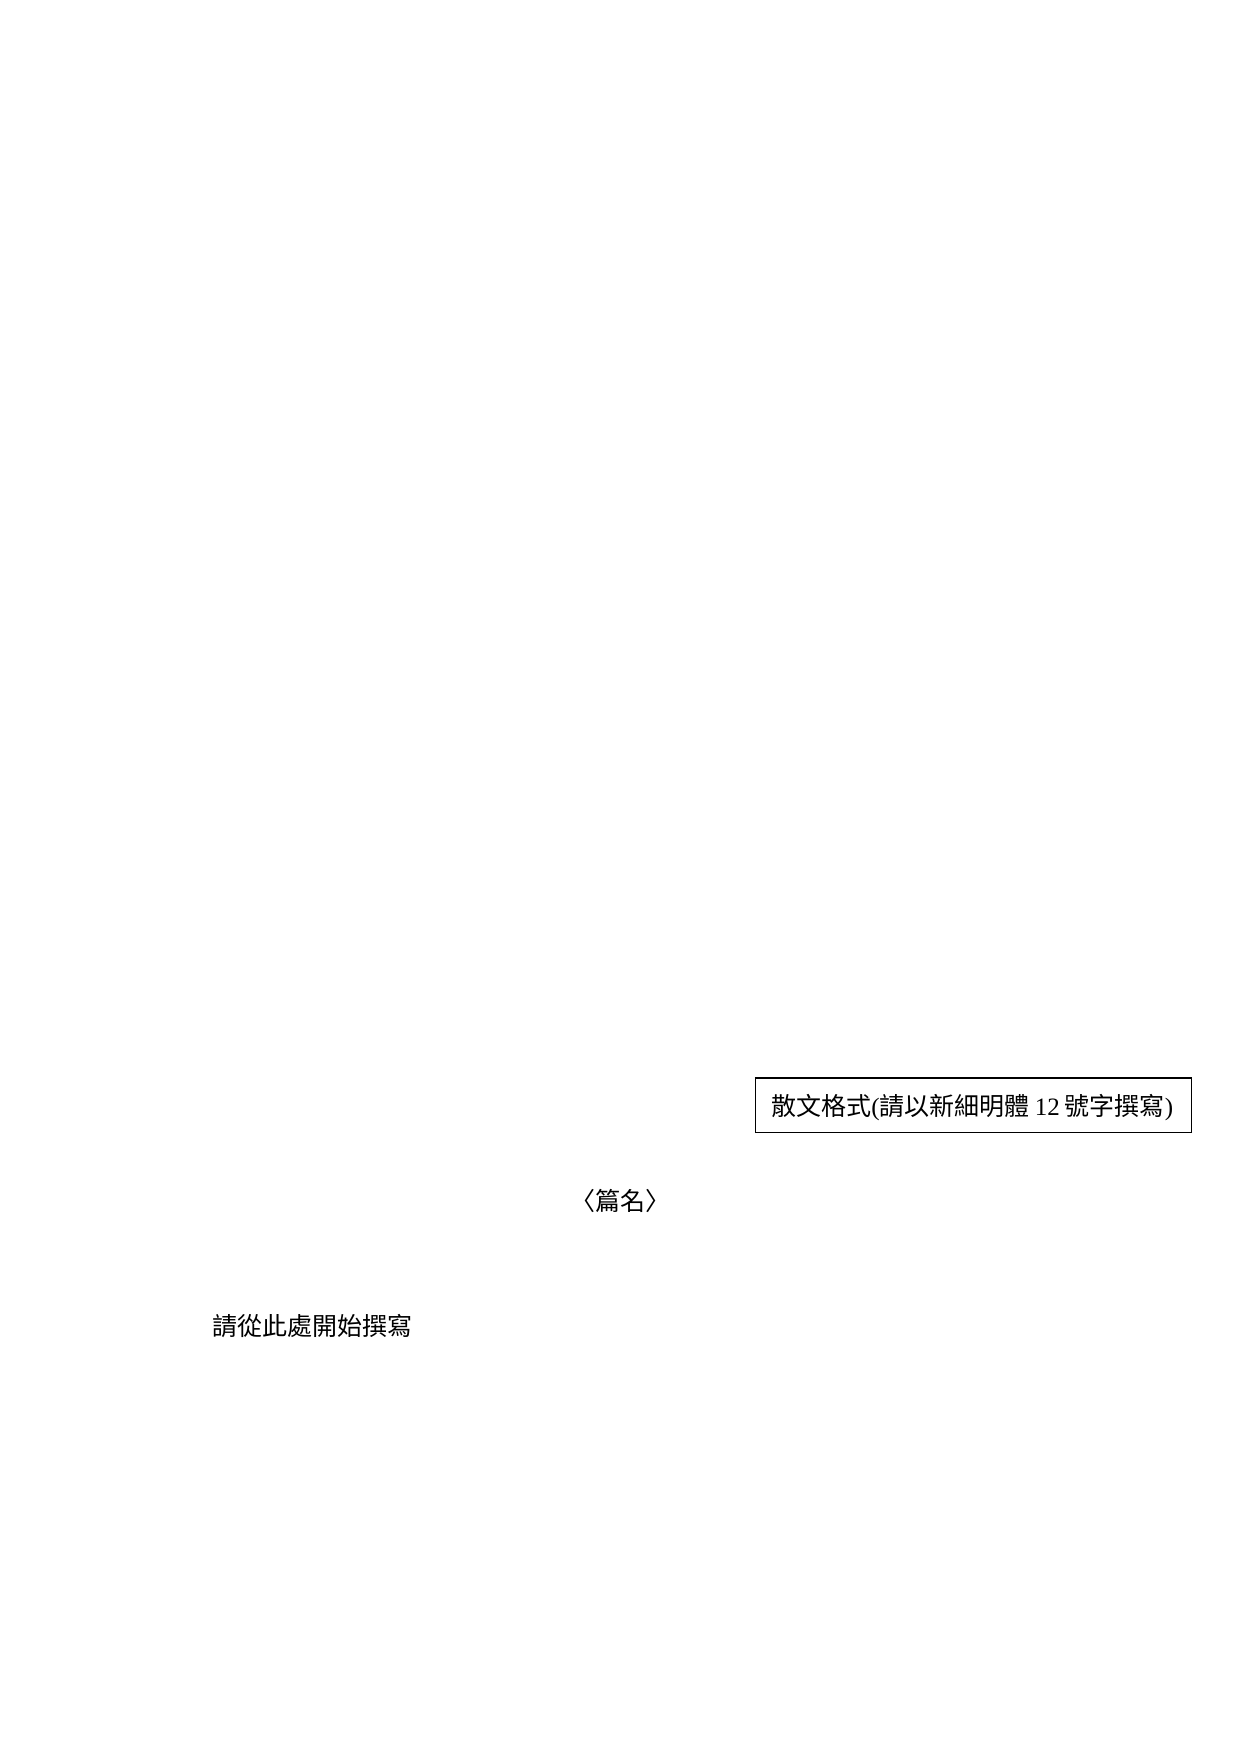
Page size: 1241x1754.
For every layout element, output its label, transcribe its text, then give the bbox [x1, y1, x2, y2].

text 請從此處開始撰寫 [187, 1283, 1053, 1346]
text 〈篇名〉 [187, 1158, 1053, 1221]
text 散文格式(請以新細明體12號字撰寫) [771, 1086, 1176, 1122]
